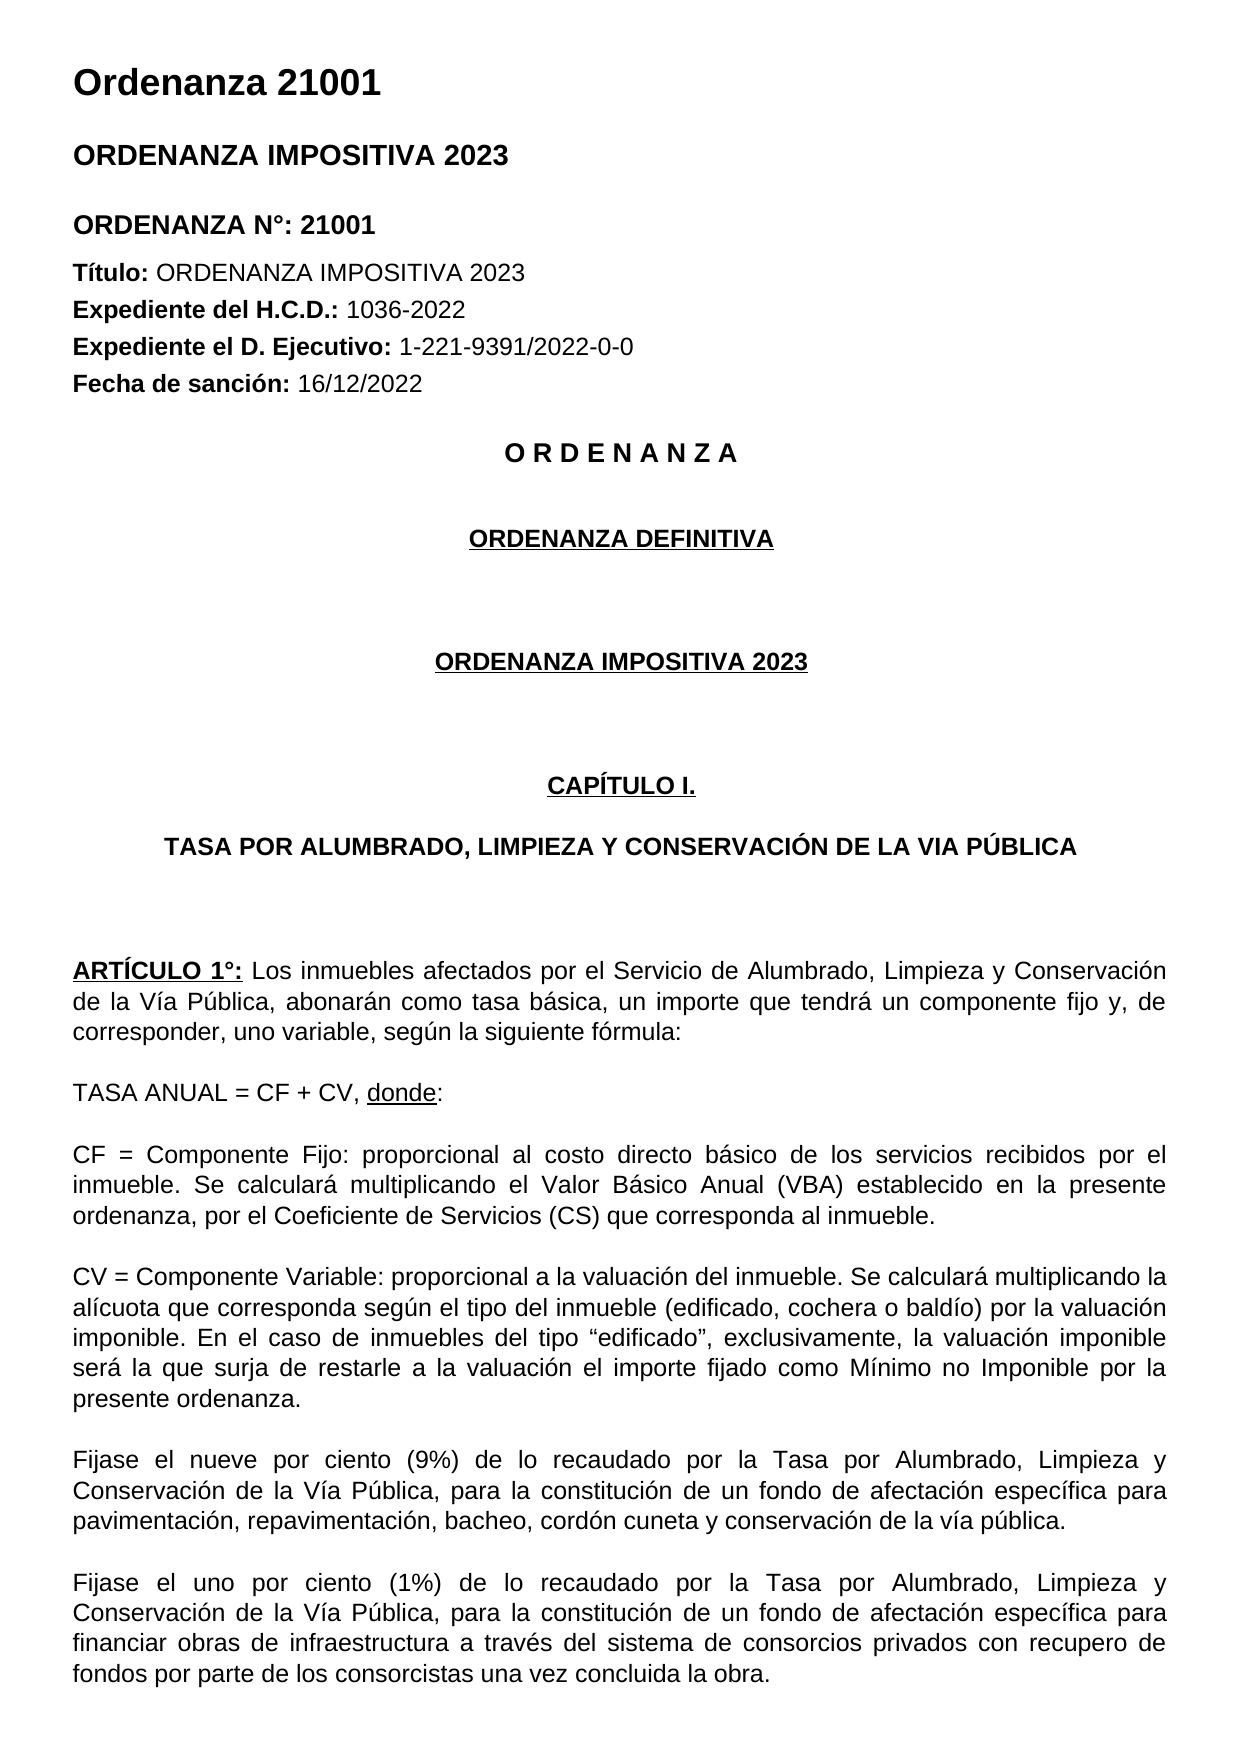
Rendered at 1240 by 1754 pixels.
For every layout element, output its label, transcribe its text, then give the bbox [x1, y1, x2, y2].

text ARTÍCULO 1°: Los inmuebles afectados por el Servicio de Alumbrado, Limpieza y Conservación de la Vía Pública, abonarán como tasa básica, un importe que tendrá un componente fijo y, de corresponder, uno variable, según la siguiente fórmula: [72, 956, 1169, 1046]
text TASA ANUAL = CF + CV, donde: [72, 1078, 1169, 1107]
text Fijase el uno por ciento (1%) de lo recaudado por la Tasa por Alumbrado, Limpieza y Conservación de la Vía Pública, para la constitución de un fondo de afectación específica para financiar obras de infraestructura a través del sistema de consorcios privados con recupero de fondos por parte de los consorcistas una vez concluida la obra. [72, 1567, 1169, 1687]
text Expediente del H.C.D.: 1036-2022 [72, 294, 1169, 323]
text ORDENANZA IMPOSITIVA 2023 [172, 647, 1071, 676]
text O R D E N A N Z A [73, 437, 1169, 468]
text Ordenanza 21001 [73, 60, 1169, 103]
text CAPÍTULO I. [172, 771, 1071, 799]
text ORDENANZA N°: 21001 [73, 209, 1169, 240]
text Título: ORDENANZA IMPOSITIVA 2023 [72, 258, 1169, 286]
text ORDENANZA IMPOSITIVA 2023 [73, 138, 1169, 171]
text Fecha de sanción: 16/12/2022 [72, 369, 1169, 397]
text ORDENANZA DEFINITIVA [172, 523, 1071, 552]
text Expediente el D. Ejecutivo: 1-221-9391/2022-0-0 [72, 332, 1169, 360]
text Fijase el nueve por ciento (9%) de lo recaudado por la Tasa por Alumbrado, Limpieza y Conservación de la Vía Pública, para la constitución de un fondo de afectación específica para pavimentación, repavimentación, bacheo, cordón cuneta y conservación de la vía pública. [72, 1445, 1169, 1535]
text CF = Componente Fijo: proporcional al costo directo básico de los servicios recibidos por el inmueble. Se calculará multiplicando el Valor Básico Anual (VBA) establecido en la presente ordenanza, por el Coeficiente de Servicios (CS) que corresponda al inmueble. [72, 1140, 1169, 1229]
text CV = Componente Variable: proporcional a la valuación del inmueble. Se calculará multiplicando la alícuota que corresponda según el tipo del inmueble (edificado, cochera o baldío) por la valuación imponible. En el caso de inmuebles del tipo “edificado”, exclusivamente, la valuación imponible será la que surja de restarle a la valuación el importe fijado como Mínimo no Imponible por la presente ordenanza. [72, 1262, 1169, 1412]
subtitle TASA POR ALUMBRADO, LIMPIEZA Y CONSERVACIÓN DE LA VIA PÚBLICA [73, 832, 1169, 861]
